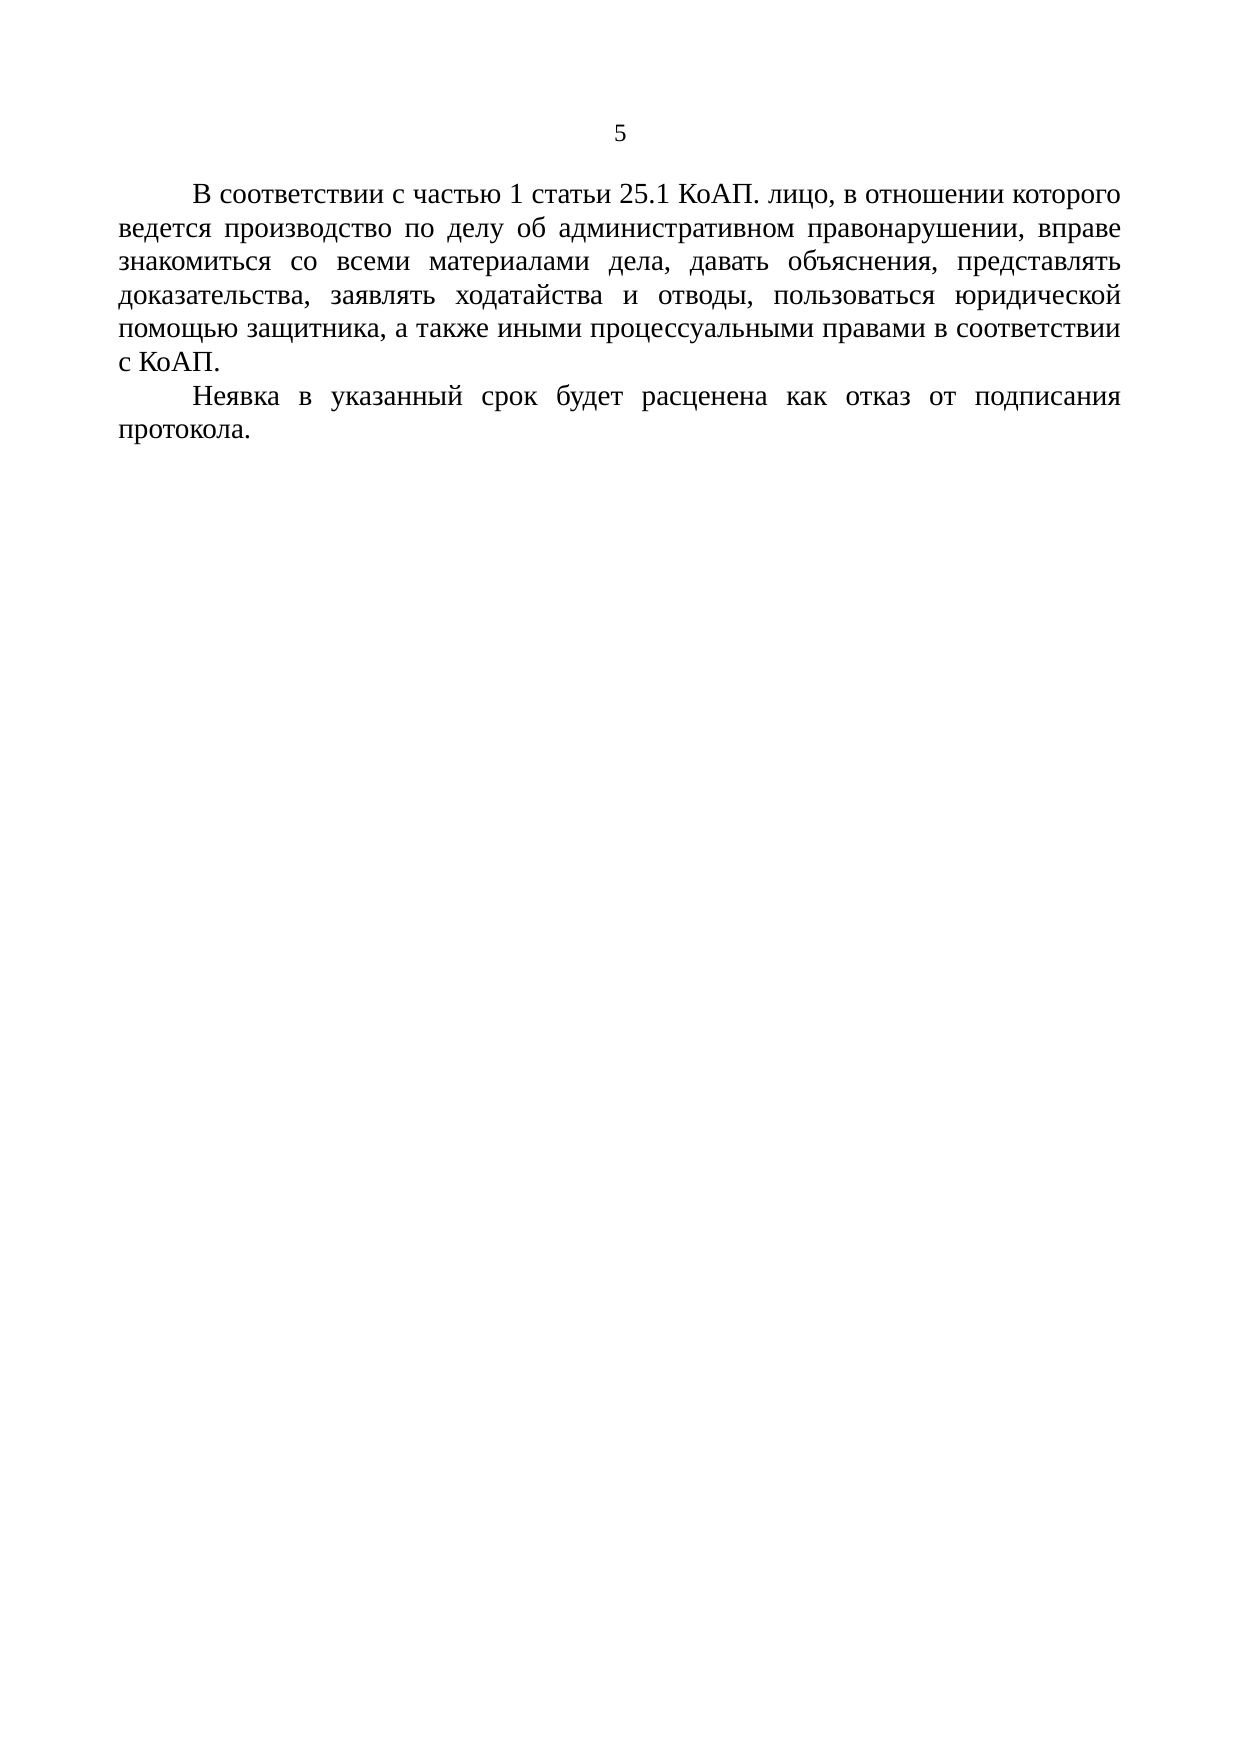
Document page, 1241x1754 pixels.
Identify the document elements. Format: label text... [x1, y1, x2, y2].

table_header [739, 478, 1120, 511]
text Неявка в указанный срок будет расценена как отказ от подписания протокола. [118, 378, 1122, 445]
table_header [118, 478, 738, 511]
text В соответствии с частью 1 статьи 25.1 КоАП. лицо, в отношении которого ведется производство по делу об административном правонарушении, вправе знакомиться со всеми материалами дела, давать объяснения, представлять доказательства, заявлять ходатайства и отводы, пользоваться юридической помощью защитника, а также иными процессуальными правами в соответствии с КоАП. [118, 176, 1122, 378]
